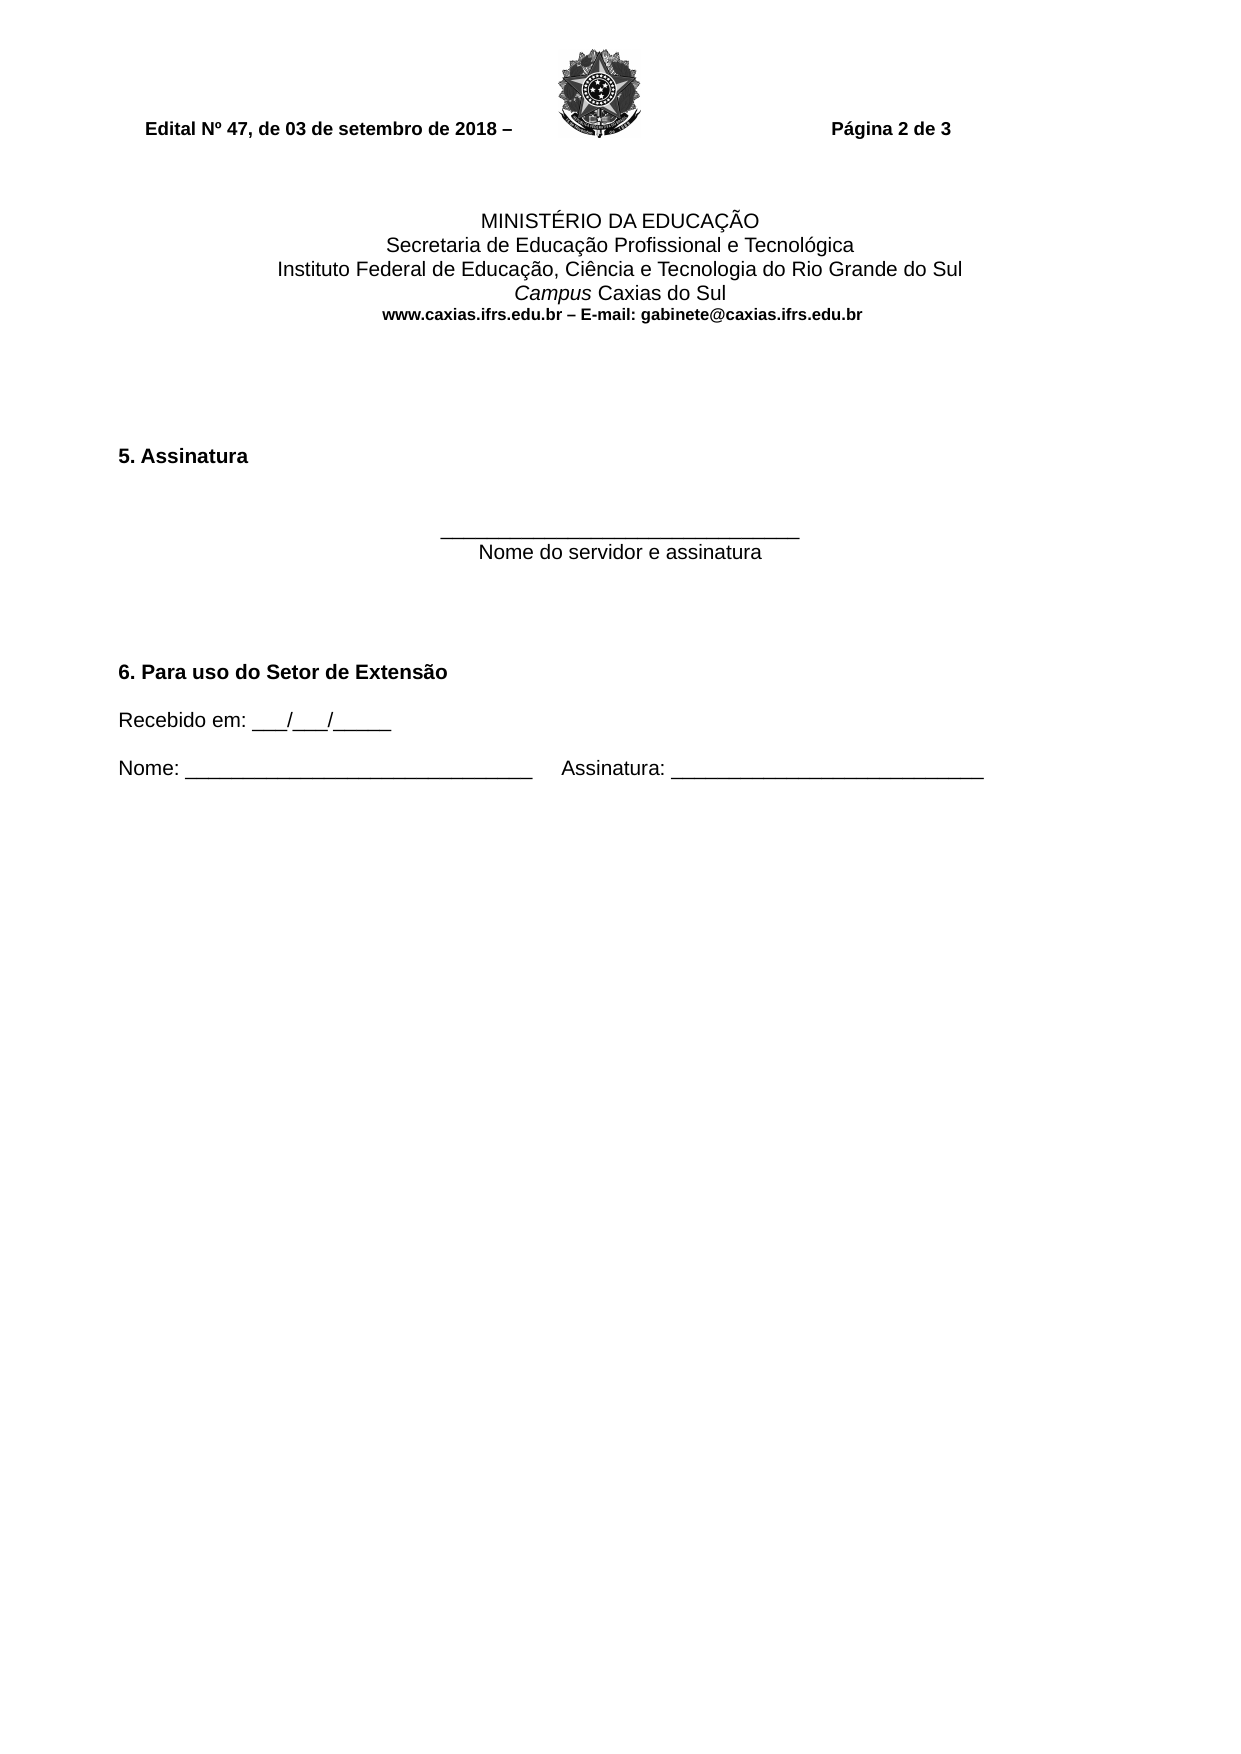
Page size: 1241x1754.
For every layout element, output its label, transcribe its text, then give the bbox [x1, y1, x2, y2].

text www.caxias.ifrs.edu.br – E-mail: gabinete@caxias.ifrs.edu.br [118, 305, 1122, 324]
text Recebido em: ___/___/_____ [118, 708, 1122, 732]
text 6. Para uso do Setor de Extensão [118, 660, 1122, 684]
text Campus Caxias do Sul [118, 281, 1122, 305]
text Instituto Federal de Educação, Ciência e Tecnologia do Rio Grande do Sul [118, 257, 1122, 281]
text _______________________________ [118, 516, 1122, 540]
text Nome do servidor e assinatura [118, 540, 1122, 564]
text Secretaria de Educação Profissional e Tecnológica [118, 233, 1122, 257]
text MINISTÉRIO DA EDUCAÇÃO [118, 209, 1122, 233]
text 5. Assinatura [118, 444, 1122, 468]
picture [558, 49, 641, 138]
text Nome: ______________________________ Assinatura: ___________________________ [118, 756, 1122, 779]
text Edital Nº 47, de 03 de setembro de 2018 – Página 1 de 2 [118, 118, 1122, 140]
